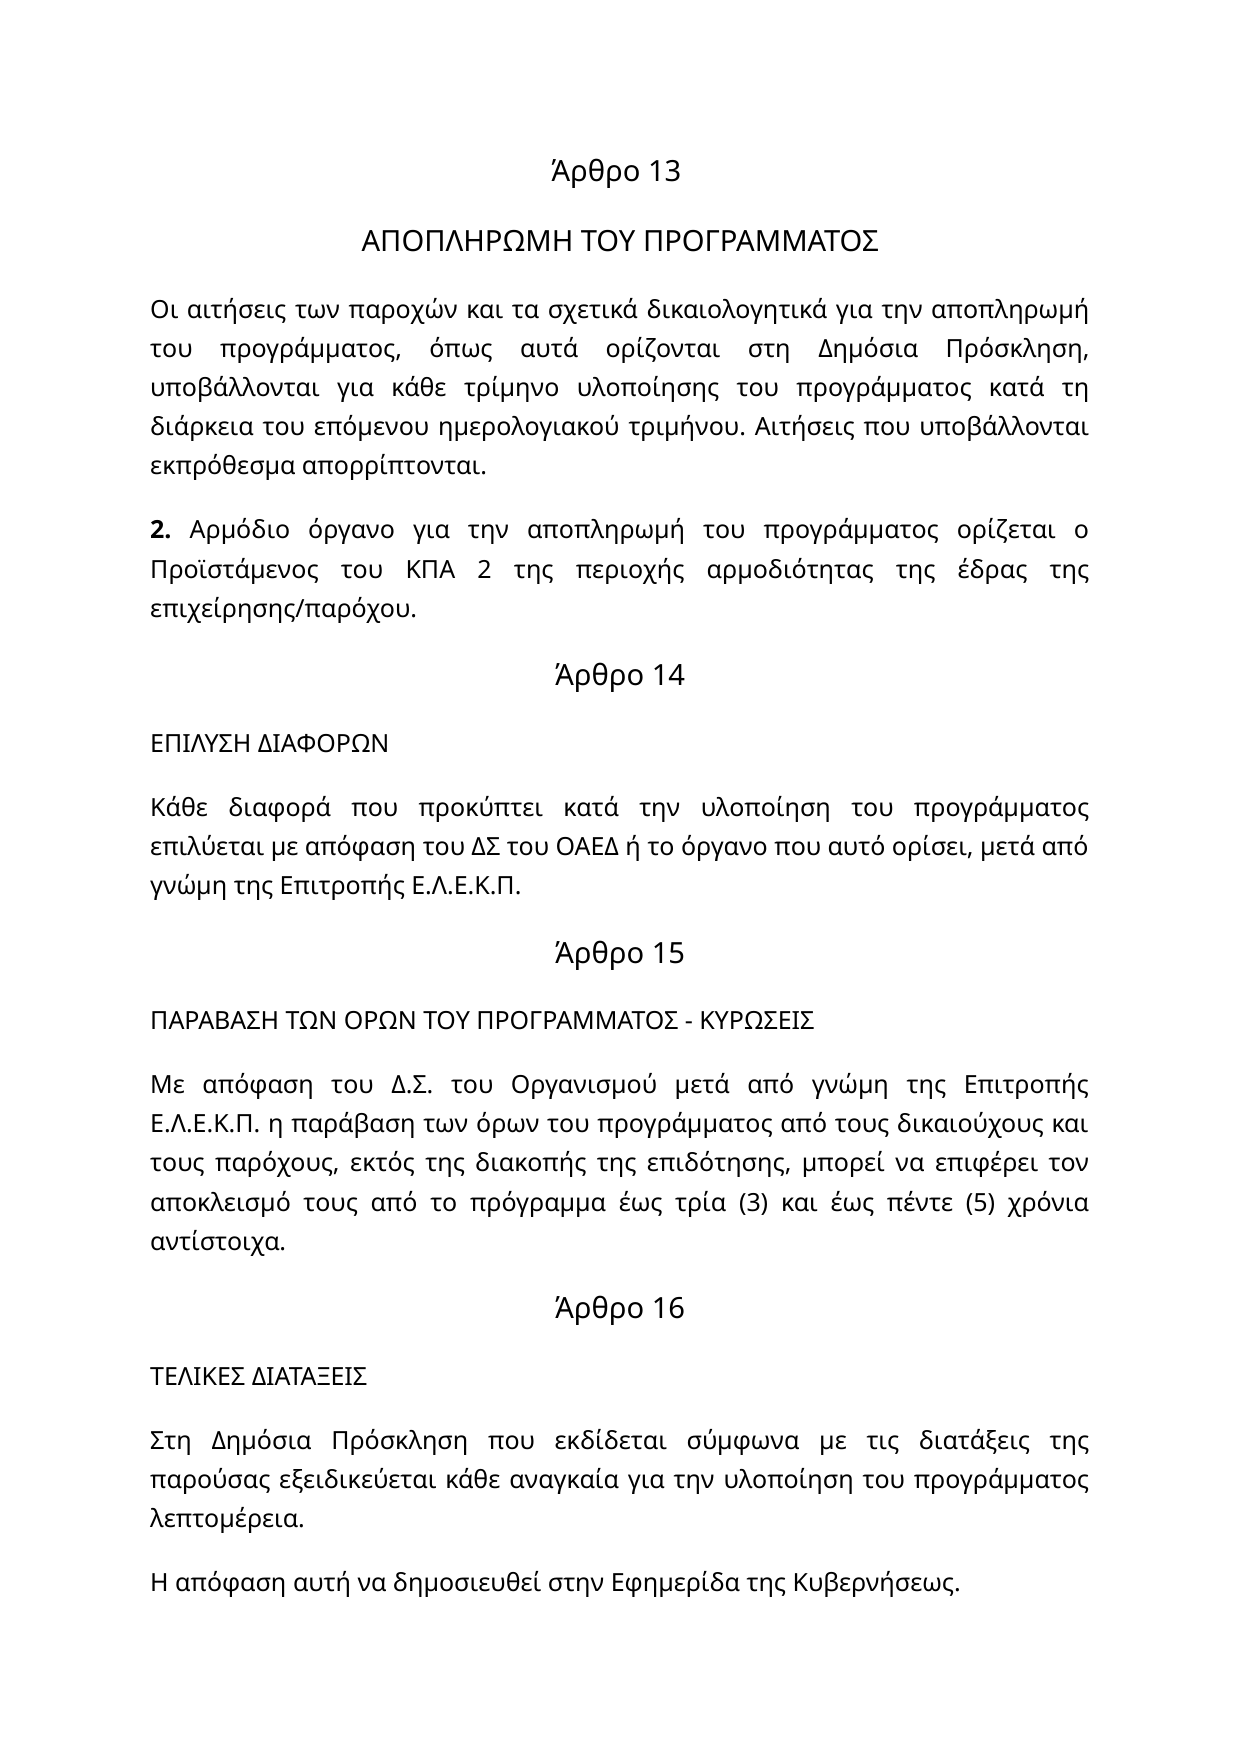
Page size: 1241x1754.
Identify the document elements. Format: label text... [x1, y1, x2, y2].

subtitle Άρθρο 16 [150, 1287, 1090, 1327]
text Η απόφαση αυτή να δημοσιευθεί στην Εφημερίδα της Κυβερνήσεως. [150, 1565, 1090, 1599]
text ΕΠΙΛΥΣΗ ΔΙΑΦΟΡΩΝ [150, 725, 1090, 759]
text Στη Δημόσια Πρόσκληση που εκδίδεται σύμφωνα με τις διατάξεις της παρούσας εξειδικεύεται κάθε αναγκαία για την υλοποίηση του προγράμματος λεπτομέρεια. [150, 1422, 1090, 1535]
subtitle Άρθρο 14 [150, 654, 1090, 694]
text 2. Αρμόδιο όργανο για την αποπληρωμή του προγράμματος ορίζεται ο Προϊστάμενος του ΚΠΑ 2 της περιοχής αρμοδιότητας της έδρας της επιχείρησης/παρόχου. [150, 512, 1090, 624]
subtitle ΑΠΟΠΛΗΡΩΜΗ ΤΟΥ ΠΡΟΓΡΑΜΜΑΤΟΣ [150, 221, 1090, 260]
subtitle Άρθρο 13 [150, 150, 1090, 190]
text Με απόφαση του Δ.Σ. του Οργανισμού μετά από γνώμη της Επιτροπής Ε.Λ.Ε.Κ.Π. η παράβαση των όρων του προγράμματος από τους δικαιούχους και τους παρόχους, εκτός της διακοπής της επιδότησης, μπορεί να επιφέρει τον αποκλεισμό τους από το πρόγραμμα έως τρία (3) και έως πέντε (5) χρόνια αντίστοιχα. [150, 1067, 1090, 1257]
text Κάθε διαφορά που προκύπτει κατά την υλοποίηση του προγράμματος επιλύεται με απόφαση του ΔΣ του ΟΑΕΔ ή το όργανο που αυτό ορίσει, μετά από γνώμη της Επιτροπής Ε.Λ.Ε.Κ.Π. [150, 789, 1090, 902]
text Οι αιτήσεις των παροχών και τα σχετικά δικαιολογητικά για την αποπληρωμή του προγράμματος, όπως αυτά ορίζονται στη Δημόσια Πρόσκληση, υποβάλλονται για κάθε τρίμηνο υλοποίησης του προγράμματος κατά τη διάρκεια του επόμενου ημερολογιακού τριμήνου. Αιτήσεις που υποβάλλονται εκπρόθεσμα απορρίπτονται. [150, 291, 1090, 482]
subtitle Άρθρο 15 [150, 932, 1090, 972]
text ΠΑΡΑΒΑΣΗ ΤΩΝ ΟΡΩΝ ΤΟΥ ΠΡΟΓΡΑΜΜΑΤΟΣ - ΚΥΡΩΣΕΙΣ [150, 1002, 1090, 1037]
text ΤΕΛΙΚΕΣ ΔΙΑΤΑΞΕΙΣ [150, 1358, 1090, 1392]
